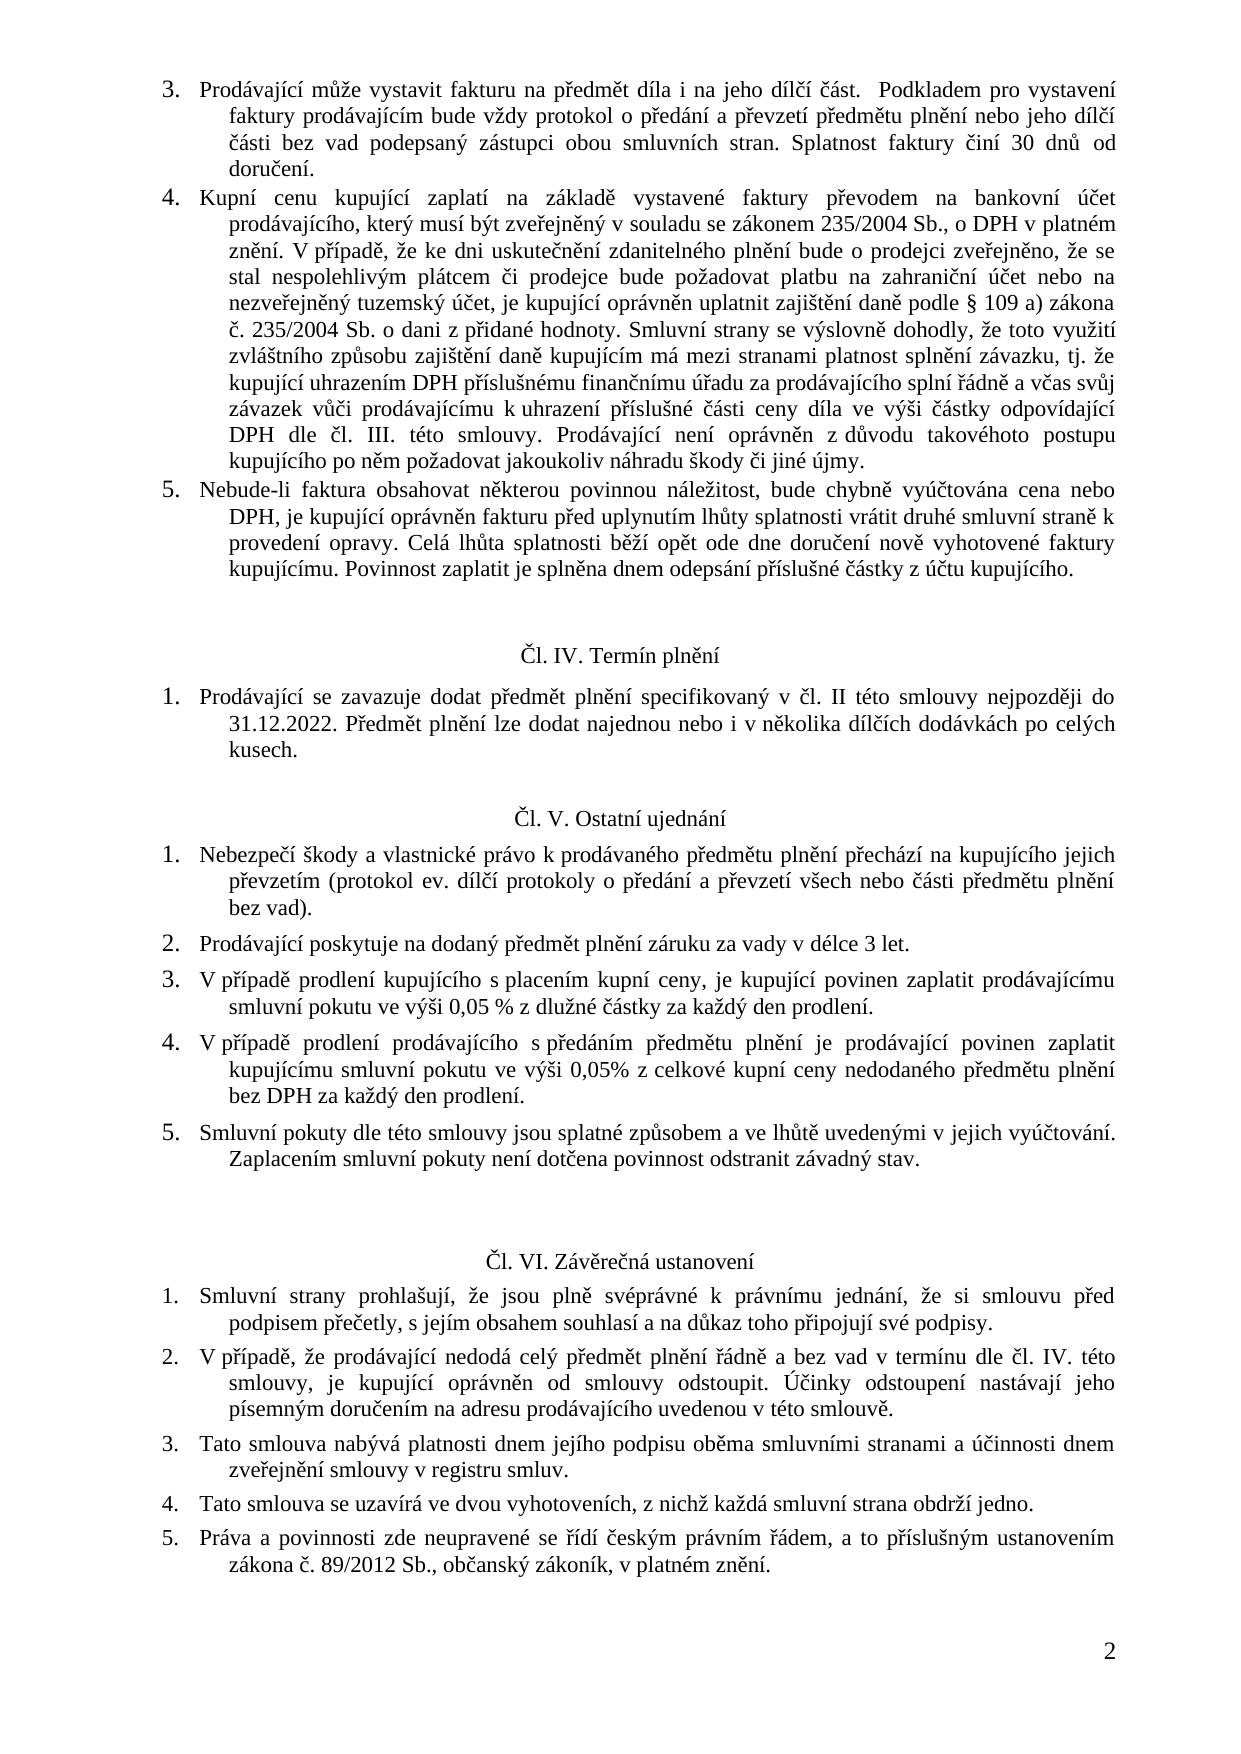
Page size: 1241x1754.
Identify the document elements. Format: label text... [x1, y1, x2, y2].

text Čl. IV. Termín plnění [124, 642, 1116, 669]
list Nebezpečí škody a vlastnické právo k prodávaného předmětu plnění přechází na kupujícího jejich převzetím (protokol ev. dílčí protokoly o předání a převzetí všech nebo části předmětu plnění bez vad). [162, 839, 1116, 920]
text Čl. V. Ostatní ujednání [124, 804, 1116, 831]
list V případě prodlení prodávajícího s předáním předmětu plnění je prodávající povinen zaplatit kupujícímu smluvní pokutu ve výši 0,05% z celkové kupní ceny nedodaného předmětu plnění bez DPH za každý den prodlení. [162, 1027, 1116, 1109]
list Prodávající se zavazuje dodat předmět plnění specifikovaný v čl. II této smlouvy nejpozději do 31.12.2022. Předmět plnění lze dodat najednou nebo i v několika dílčích dodávkách po celých kusech. [162, 681, 1116, 763]
list Tato smlouva nabývá platnosti dnem jejího podpisu oběma smluvními stranami a účinnosti dnem zveřejnění smlouvy v registru smluv. [162, 1429, 1116, 1482]
list Nebude-li faktura obsahovat některou povinnou náležitost, bude chybně vyúčtována cena nebo DPH, je kupující oprávněn fakturu před uplynutím lhůty splatnosti vrátit druhé smluvní straně k provedení opravy. Celá lhůta splatnosti běží opět ode dne doručení nově vyhotovené faktury kupujícímu. Povinnost zaplatit je splněna dnem odepsání příslušné částky z účtu kupujícího. [162, 474, 1116, 582]
list Tato smlouva se uzavírá ve dvou vyhotoveních, z nichž každá smluvní strana obdrží jedno. [162, 1490, 1116, 1516]
list Prodávající poskytuje na dodaný předmět plnění záruku za vady v délce 3 let. [162, 928, 1116, 957]
list V případě, že prodávající nedodá celý předmět plnění řádně a bez vad v termínu dle čl. IV. této smlouvy, je kupující oprávněn od smlouvy odstoupit. Účinky odstoupení nastávají jeho písemným doručením na adresu prodávajícího uvedenou v této smlouvě. [162, 1343, 1116, 1422]
list Smluvní strany prohlašují, že jsou plně svéprávné k právnímu jednání, že si smlouvu před podpisem přečetly, s jejím obsahem souhlasí a na důkaz toho připojují své podpisy. [162, 1282, 1116, 1335]
list Kupní cenu kupující zaplatí na základě vystavené faktury převodem na bankovní účet prodávajícího, který musí být zveřejněný v souladu se zákonem 235/2004 Sb., o DPH v platném znění. V případě, že ke dni uskutečnění zdanitelného plnění bude o prodejci zveřejněno, že se stal nespolehlivým plátcem či prodejce bude požadovat platbu na zahraniční účet nebo na nezveřejněný tuzemský účet, je kupující oprávněn uplatnit zajištění daně podle § 109 a) zákona č. 235/2004 Sb. o dani z přidané hodnoty. Smluvní strany se výslovně dohodly, že toto využití zvláštního způsobu zajištění daně kupujícím má mezi stranami platnost splnění závazku, tj. že kupující uhrazením DPH příslušnému finančnímu úřadu za prodávajícího splní řádně a včas svůj závazek vůči prodávajícímu k uhrazení příslušné části ceny díla ve výši částky odpovídající DPH dle čl. III. této smlouvy. Prodávající není oprávněn z důvodu takovéhoto postupu kupujícího po něm požadovat jakoukoliv náhradu škody či jiné újmy. [162, 182, 1116, 474]
list V případě prodlení kupujícího s placením kupní ceny, je kupující povinen zaplatit prodávajícímu smluvní pokutu ve výši 0,05 % z dlužné částky za každý den prodlení. [162, 964, 1116, 1020]
list Práva a povinnosti zde neupravené se řídí českým právním řádem, a to příslušným ustanovením zákona č. 89/2012 Sb., občanský zákoník, v platném znění. [162, 1524, 1116, 1577]
list Smluvní pokuty dle této smlouvy jsou splatné způsobem a ve lhůtě uvedenými v jejich vyúčtování. Zaplacením smluvní pokuty není dotčena povinnost odstranit závadný stav. [162, 1117, 1116, 1172]
text Čl. VI. Závěrečná ustanovení [124, 1248, 1116, 1274]
list Prodávající může vystavit fakturu na předmět díla i na jeho dílčí část. Podkladem pro vystavení faktury prodávajícím bude vždy protokol o předání a převzetí předmětu plnění nebo jeho dílčí části bez vad podepsaný zástupci obou smluvních stran. Splatnost faktury činí 30 dnů od doručení. [162, 74, 1116, 182]
